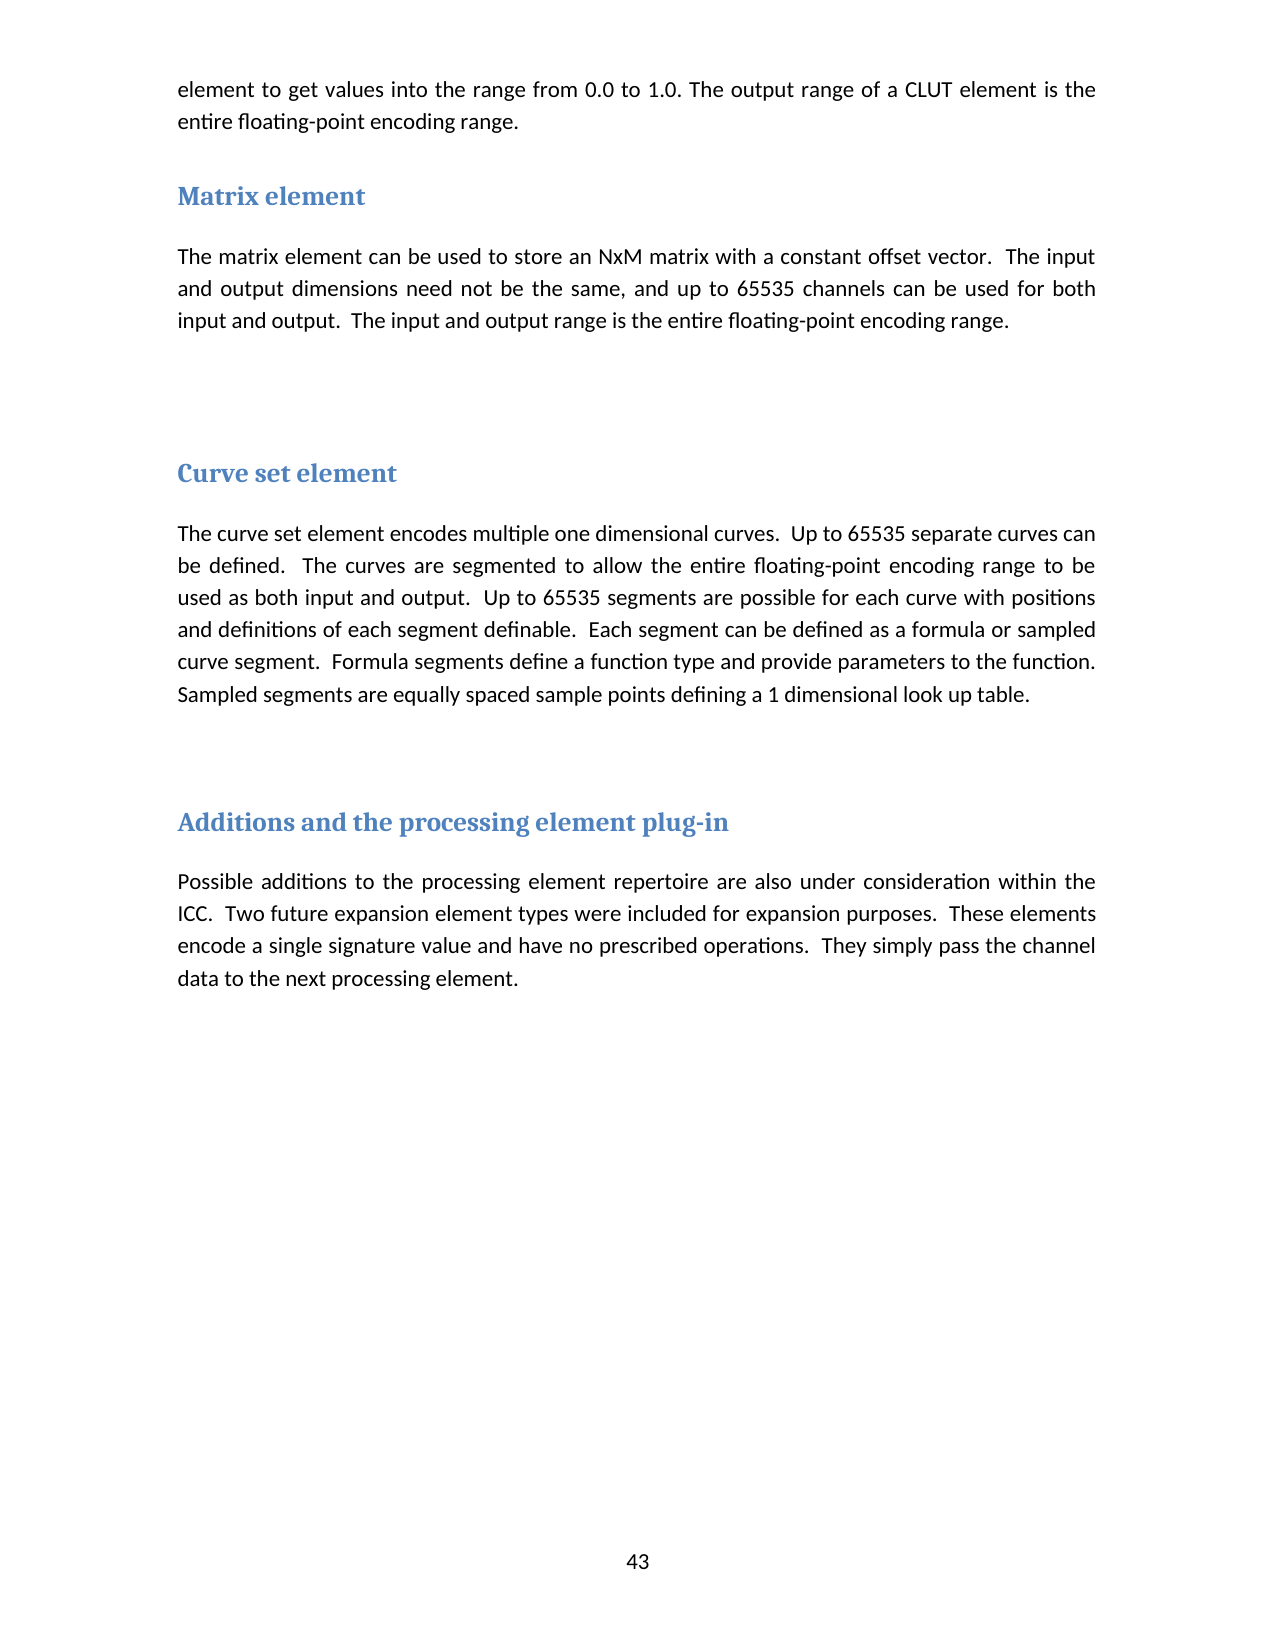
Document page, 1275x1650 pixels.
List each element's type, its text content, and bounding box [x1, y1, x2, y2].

text Possible additions to the processing element repertoire are also under consideration within the ICC. Two future expansion element types were included for expansion purposes. These elements encode a single signature value and have no prescribed operations. They simply pass the channel data to the next processing element. [177, 867, 1098, 992]
text element to get values into the range from 0.0 to 1.0. The output range of a CLUT element is the entire floating-point encoding range. [177, 75, 1098, 135]
subtitle Additions and the processing element plug-in [177, 807, 1098, 838]
text The curve set element encodes multiple one dimensional curves. Up to 65535 separate curves can be defined. The curves are segmented to allow the entire floating-point encoding range to be used as both input and output. Up to 65535 segments are possible for each curve with positions and definitions of each segment definable. Each segment can be defined as a formula or sampled curve segment. Formula segments define a function type and provide parameters to the function. Sampled segments are equally spaced sample points defining a 1 dimensional look up table. [177, 519, 1098, 708]
text The matrix element can be used to store an NxM matrix with a constant offset vector. The input and output dimensions need not be the same, and up to 65535 channels can be used for both input and output. The input and output range is the entire floating-point encoding range. [177, 242, 1098, 334]
subtitle Curve set element [177, 458, 1098, 489]
subtitle Matrix element [177, 181, 1098, 212]
